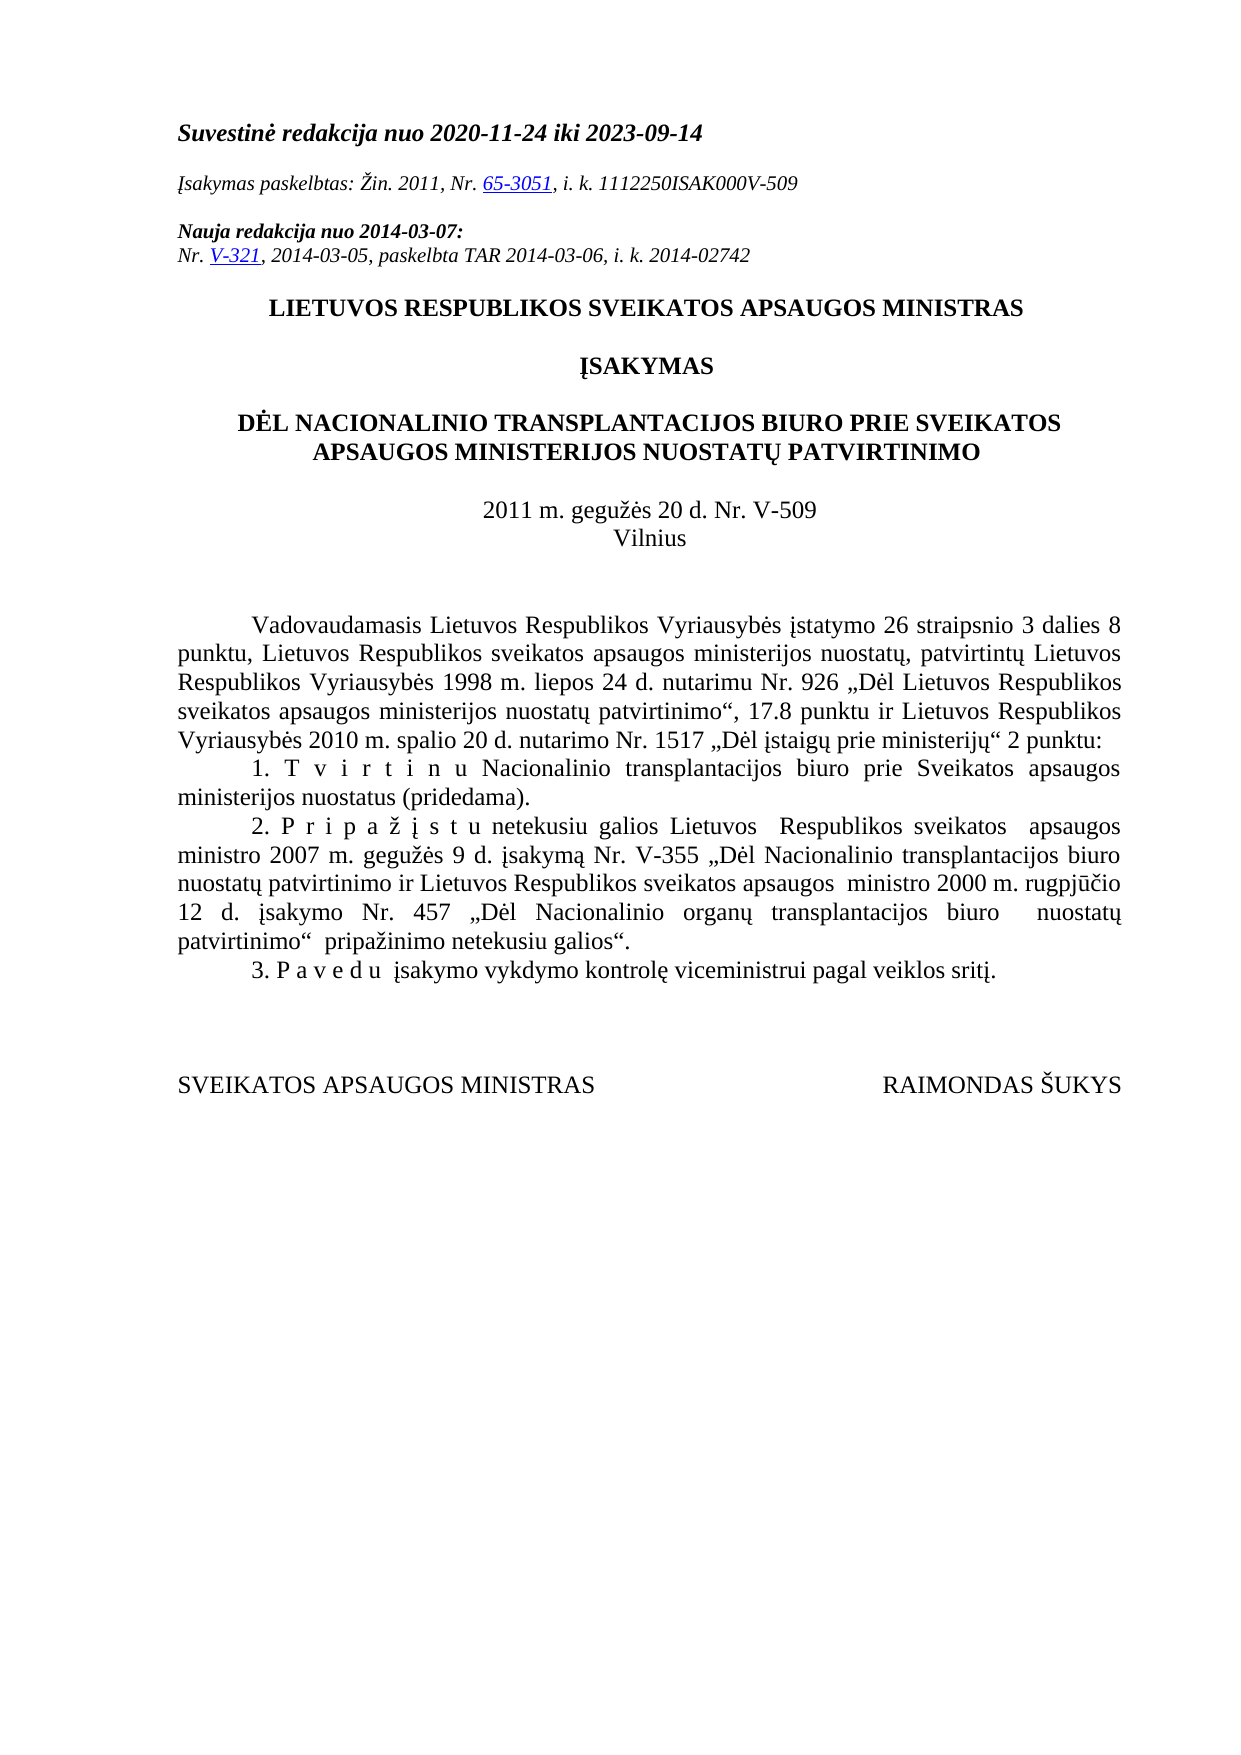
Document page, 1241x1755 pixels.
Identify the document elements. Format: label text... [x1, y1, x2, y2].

text Vadovaudamasis Lietuvos Respublikos Vyriausybės įstatymo 26 straipsnio 3 dalies 8 punktu, Lietuvos Respublikos sveikatos apsaugos ministerijos nuostatų, patvirtintų Lietuvos Respublikos Vyriausybės 1998 m. liepos 24 d. nutarimu Nr. 926 „Dėl Lietuvos Respublikos sveikatos apsaugos ministerijos nuostatų patvirtinimo“, 17.8 punktu ir Lietuvos Respublikos Vyriausybės 2010 m. spalio 20 d. nutarimo Nr. 1517 „Dėl įstaigų prie ministerijų“ 2 punktu: [177, 610, 1122, 753]
text Nauja redakcija nuo 2014-03-07: [177, 219, 1122, 243]
text 2. P r i p a ž į s t u netekusiu galios Lietuvos Respublikos sveikatos apsaugos ministro 2007 m. gegužės 9 d. įsakymą Nr. V-355 „Dėl Nacionalinio transplantacijos biuro nuostatų patvirtinimo ir Lietuvos Respublikos sveikatos apsaugos ministro 2000 m. rugpjūčio 12 d. įsakymo Nr. 457 „Dėl Nacionalinio organų transplantacijos biuro nuostatų patvirtinimo“ pripažinimo netekusiu galios“. [177, 811, 1122, 955]
text 2011 m. gegužės 20 d. Nr. V-509 [177, 495, 1122, 523]
text SVEIKATOS APSAUGOS MINISTRAS RAIMONDAS ŠUKYS [177, 1070, 1122, 1098]
text Vilnius [177, 523, 1122, 552]
text Suvestinė redakcija nuo 2020-11-24 iki 2023-09-14 [177, 118, 1122, 147]
text ĮSAKYMAS [177, 351, 1122, 380]
text Nr. V-321, 2014-03-05, paskelbta TAR 2014-03-06, i. k. 2014-02742 [177, 243, 1122, 267]
text Įsakymas paskelbtas: Žin. 2011, Nr. 65-3051, i. k. 1112250ISAK000V-509 [177, 171, 1122, 195]
text DĖL NACIONALINIO TRANSPLANTACIJOS BIURO PRIE SVEIKATOS APSAUGOS MINISTERIJOS NUOSTATŲ PATVIRTINIMO [177, 408, 1122, 466]
text 3. P a v e d u įsakymo vykdymo kontrolę viceministrui pagal veiklos sritį. [177, 955, 1122, 983]
text 1. T v i r t i n u Nacionalinio transplantacijos biuro prie Sveikatos apsaugos ministerijos nuostatus (pridedama). [177, 753, 1122, 811]
text LIETUVOS RESPUBLIKOS SVEIKATOS APSAUGOS MINISTRAS [177, 293, 1122, 322]
